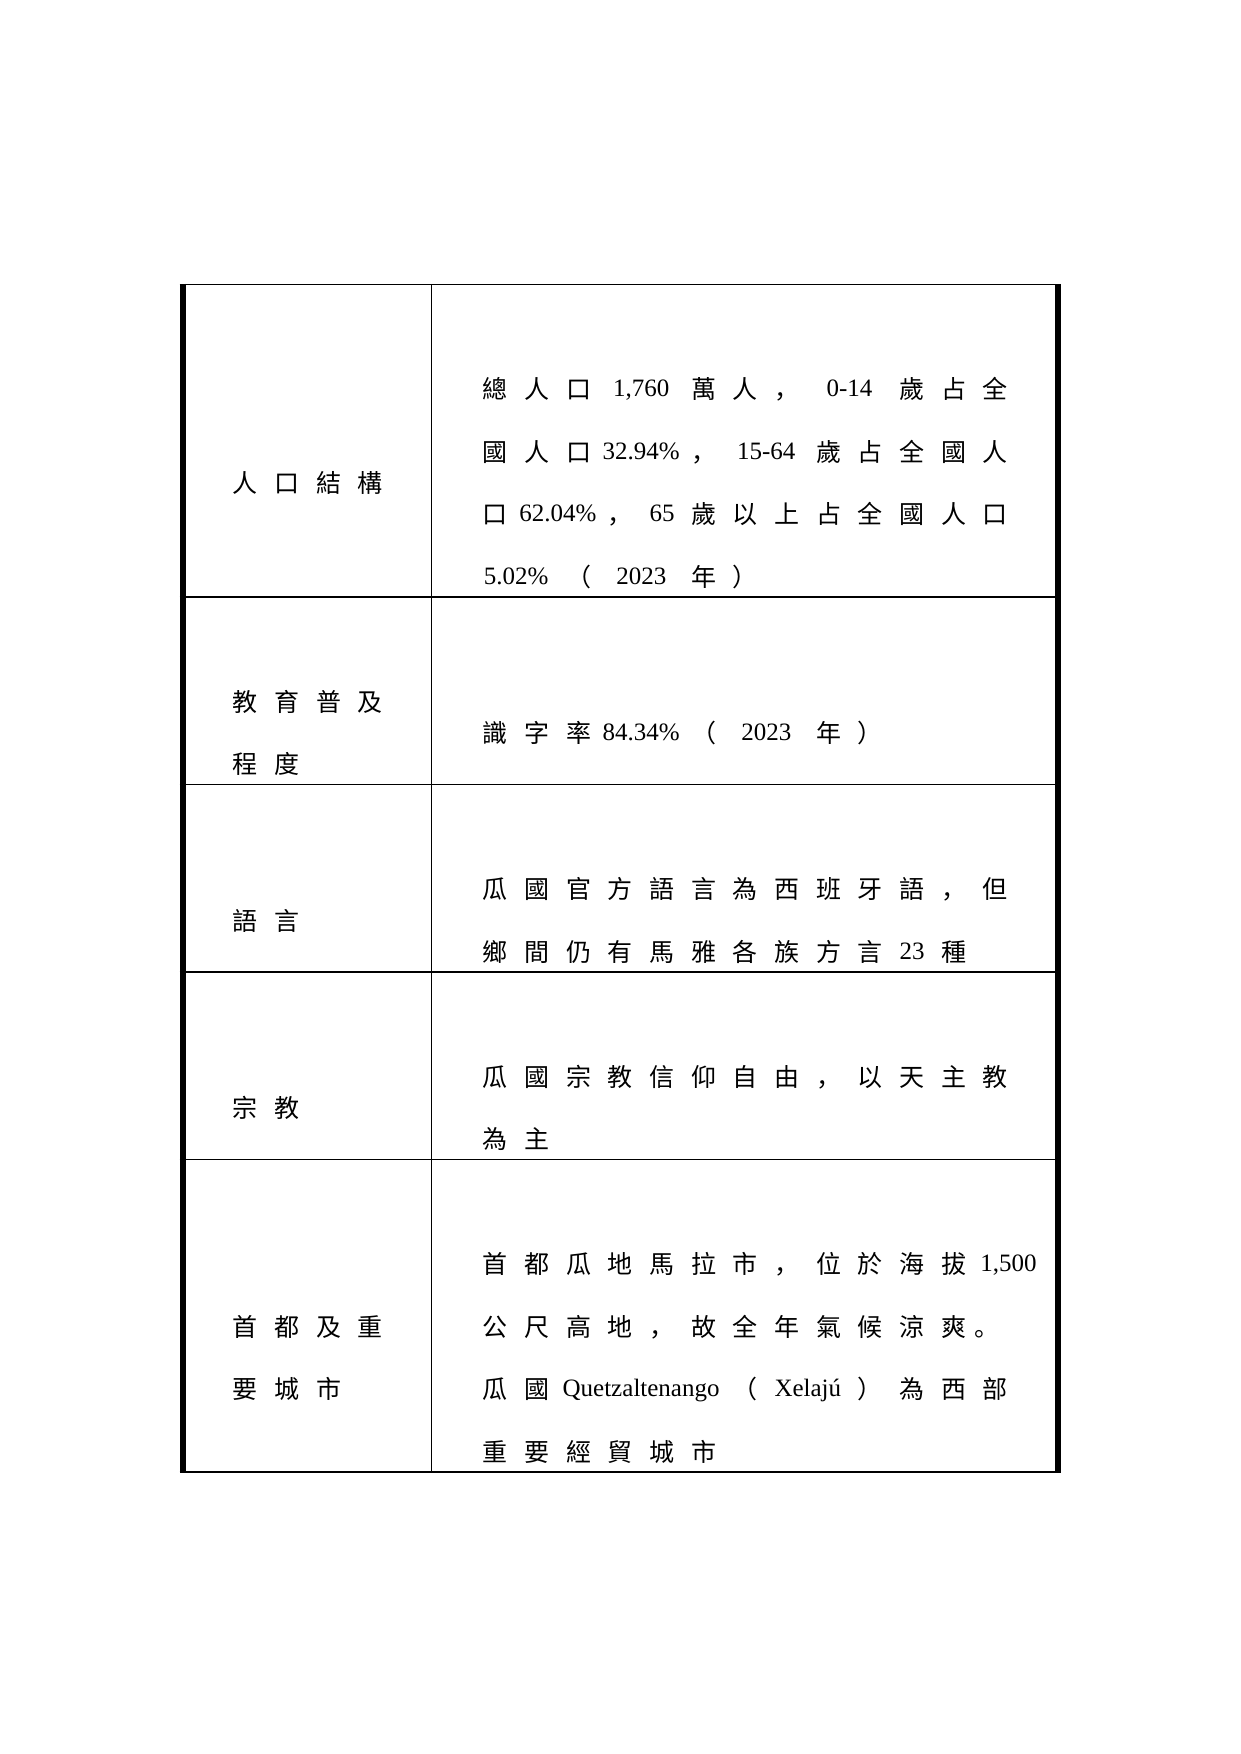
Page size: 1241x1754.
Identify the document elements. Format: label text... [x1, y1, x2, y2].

table_cell 總人口1,760萬人，0-14歲占全國人口32.94%，15-64歲占全國人口62.04%，65歲以上占全國人口5.02%（2023年） [432, 285, 1055, 596]
table_cell 瓜國官方語言為西班牙語，但鄉間仍有馬雅各族方言23種 [432, 785, 1055, 971]
table_cell 首都及重要城市 [186, 1160, 431, 1471]
table_cell 瓜國宗教信仰自由，以天主教為主 [432, 973, 1055, 1159]
table_cell 語言 [186, 785, 431, 971]
table_cell 首都瓜地馬拉市，位於海拔1,500公尺高地，故全年氣候涼爽。瓜國Quetzaltenango（Xelajú）為西部重要經貿城市 [432, 1160, 1055, 1471]
table_cell 宗教 [186, 973, 431, 1159]
table_cell 教育普及程度 [186, 598, 431, 784]
table_cell 人口結構 [186, 285, 431, 596]
table_cell 識字率84.34%（2023年） [432, 598, 1055, 784]
